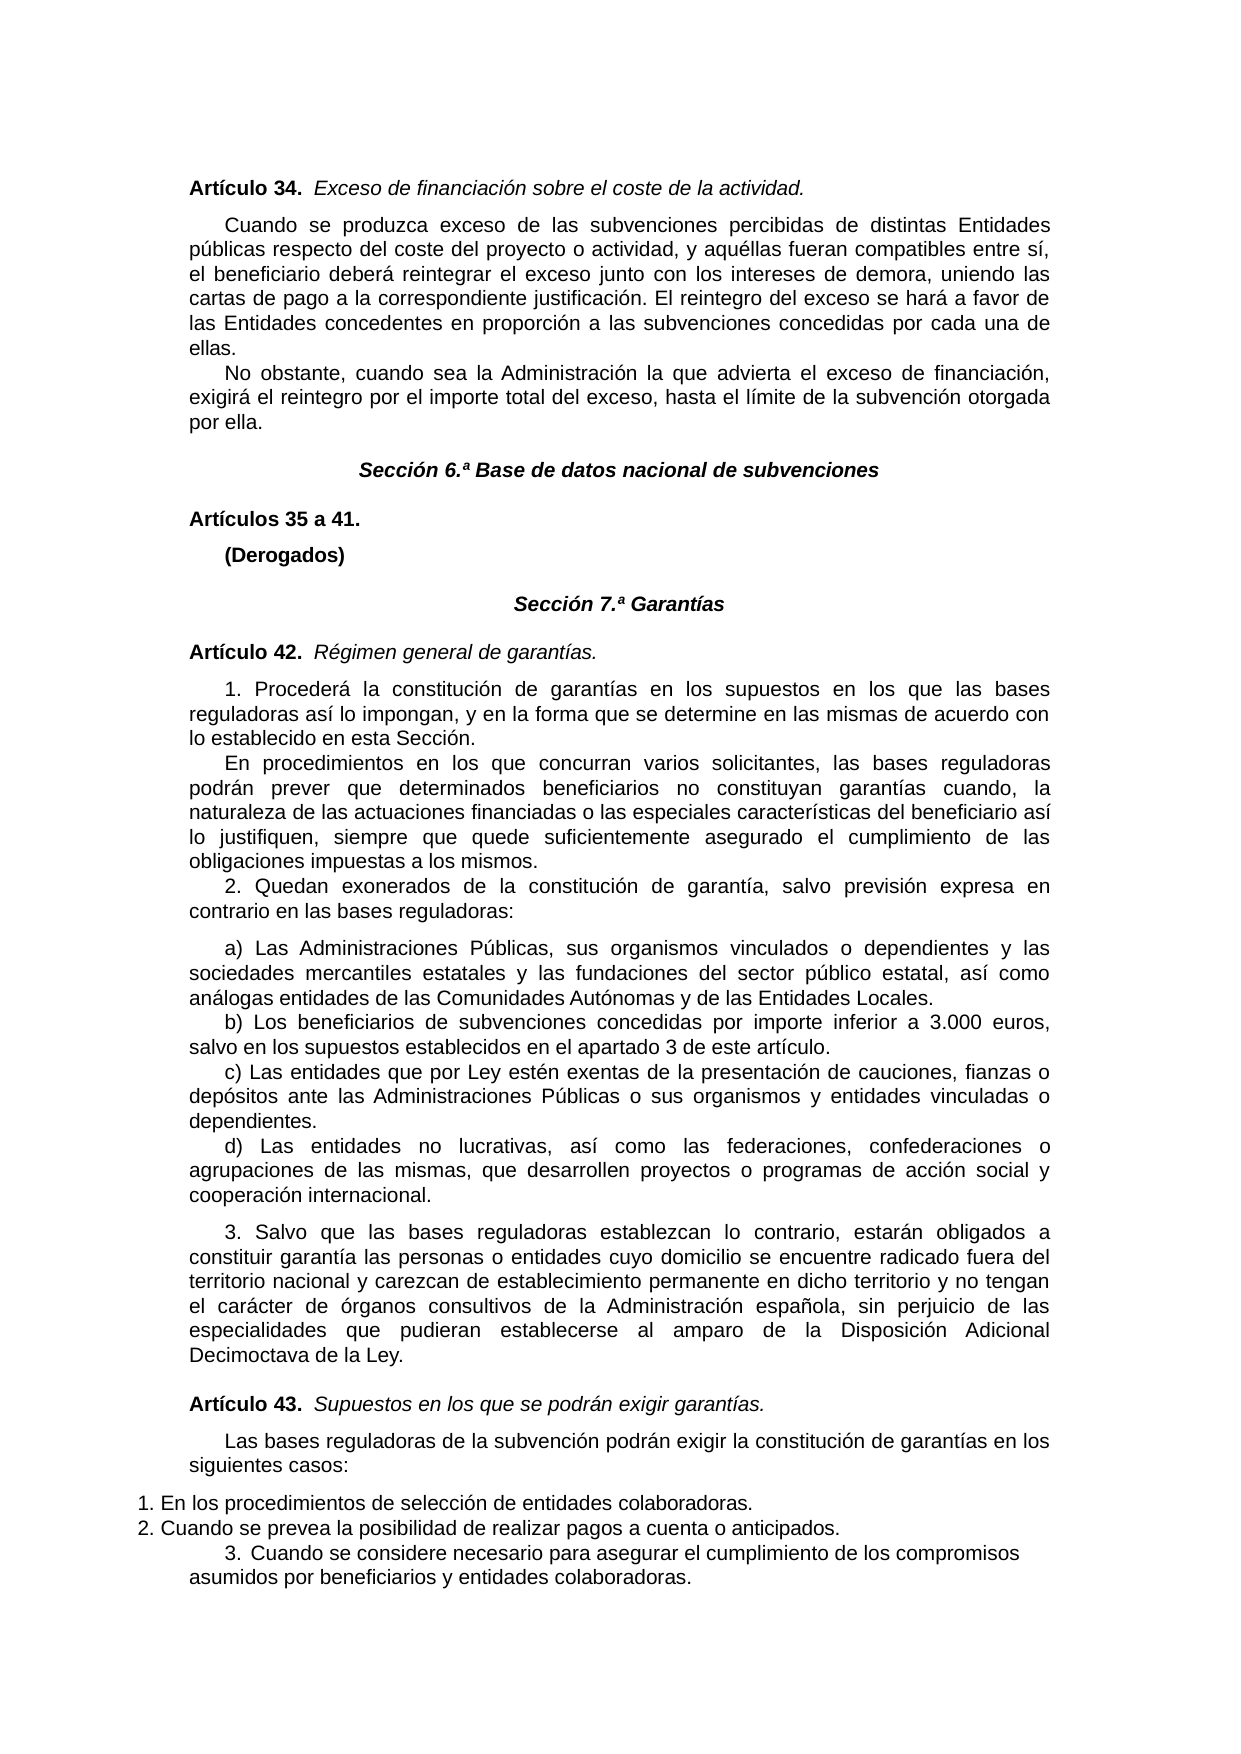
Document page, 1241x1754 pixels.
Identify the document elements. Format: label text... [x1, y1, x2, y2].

list Las Administraciones Públicas, sus organismos vinculados o dependientes y las sociedades mercantiles estatales y las fundaciones del sector público estatal, así como análogas entidades de las Comunidades Autónomas y de las Entidades Locales. [189, 936, 1051, 1009]
text Sección 6.ª Base de datos nacional de subvenciones [358, 458, 1163, 482]
list Quedan exonerados de la constitución de garantía, salvo previsión expresa en contrario en las bases reguladoras: [189, 874, 1051, 923]
list En los procedimientos de selección de entidades colaboradoras. [137, 1490, 1163, 1514]
list Cuando se prevea la posibilidad de realizar pagos a cuenta o anticipados. [137, 1515, 1163, 1539]
text Artículo 43. Supuestos en los que se podrán exigir garantías. [189, 1392, 1163, 1416]
text No obstante, cuando sea la Administración la que advierta el exceso de financiación, exigirá el reintegro por el importe total del exceso, hasta el límite de la subvención otorgada por ella. [189, 361, 1052, 434]
list Procederá la constitución de garantías en los supuestos en los que las bases reguladoras así lo impongan, y en la forma que se determine en las mismas de acuerdo con lo establecido en esta Sección. [189, 677, 1052, 750]
text Artículo 42. Régimen general de garantías. [189, 640, 1163, 664]
text Artículo 34. Exceso de financiación sobre el coste de la actividad. [189, 176, 1163, 200]
text Las bases reguladoras de la subvención podrán exigir la constitución de garantías en los siguientes casos: [189, 1428, 1051, 1477]
text Artículos 35 a 41. (Derogados) [189, 507, 435, 567]
list Cuando se considere necesario para asegurar el cumplimiento de los compromisos asumidos por beneficiarios y entidades colaboradoras. [189, 1540, 1051, 1589]
text Cuando se produzca exceso de las subvenciones percibidas de distintas Entidades públicas respecto del coste del proyecto o actividad, y aquéllas fueran compatibles entre sí, el beneficiario deberá reintegrar el exceso junto con los intereses de demora, uniendo las cartas de pago a la correspondiente justificación. El reintegro del exceso se hará a favor de las Entidades concedentes en proporción a las subvenciones concedidas por cada una de ellas. [189, 212, 1051, 359]
text En procedimientos en los que concurran varios solicitantes, las bases reguladoras podrán prever que determinados beneficiarios no constituyan garantías cuando, la naturaleza de las actuaciones financiadas o las especiales características del beneficiario así lo justifiquen, siempre que quede suficientemente asegurado el cumplimiento de las obligaciones impuestas a los mismos. [189, 751, 1052, 873]
list Los beneficiarios de subvenciones concedidas por importe inferior a 3.000 euros, salvo en los supuestos establecidos en el apartado 3 de este artículo. [189, 1010, 1051, 1059]
list Las entidades no lucrativas, así como las federaciones, confederaciones o agrupaciones de las mismas, que desarrollen proyectos o programas de acción social y cooperación internacional. [189, 1133, 1052, 1207]
list Las entidades que por Ley estén exentas de la presentación de cauciones, fianzas o depósitos ante las Administraciones Públicas o sus organismos y entidades vinculadas o dependientes. [189, 1059, 1052, 1133]
list Salvo que las bases reguladoras establezcan lo contrario, estarán obligados a constituir garantía las personas o entidades cuyo domicilio se encuentre radicado fuera del territorio nacional y carezcan de establecimiento permanente en dicho territorio y no tengan el carácter de órganos consultivos de la Administración española, sin perjuicio de las especialidades que pudieran establecerse al amparo de la Disposición Adicional Decimoctava de la Ley. [189, 1220, 1051, 1367]
text Sección 7.ª Garantías [514, 591, 1163, 615]
